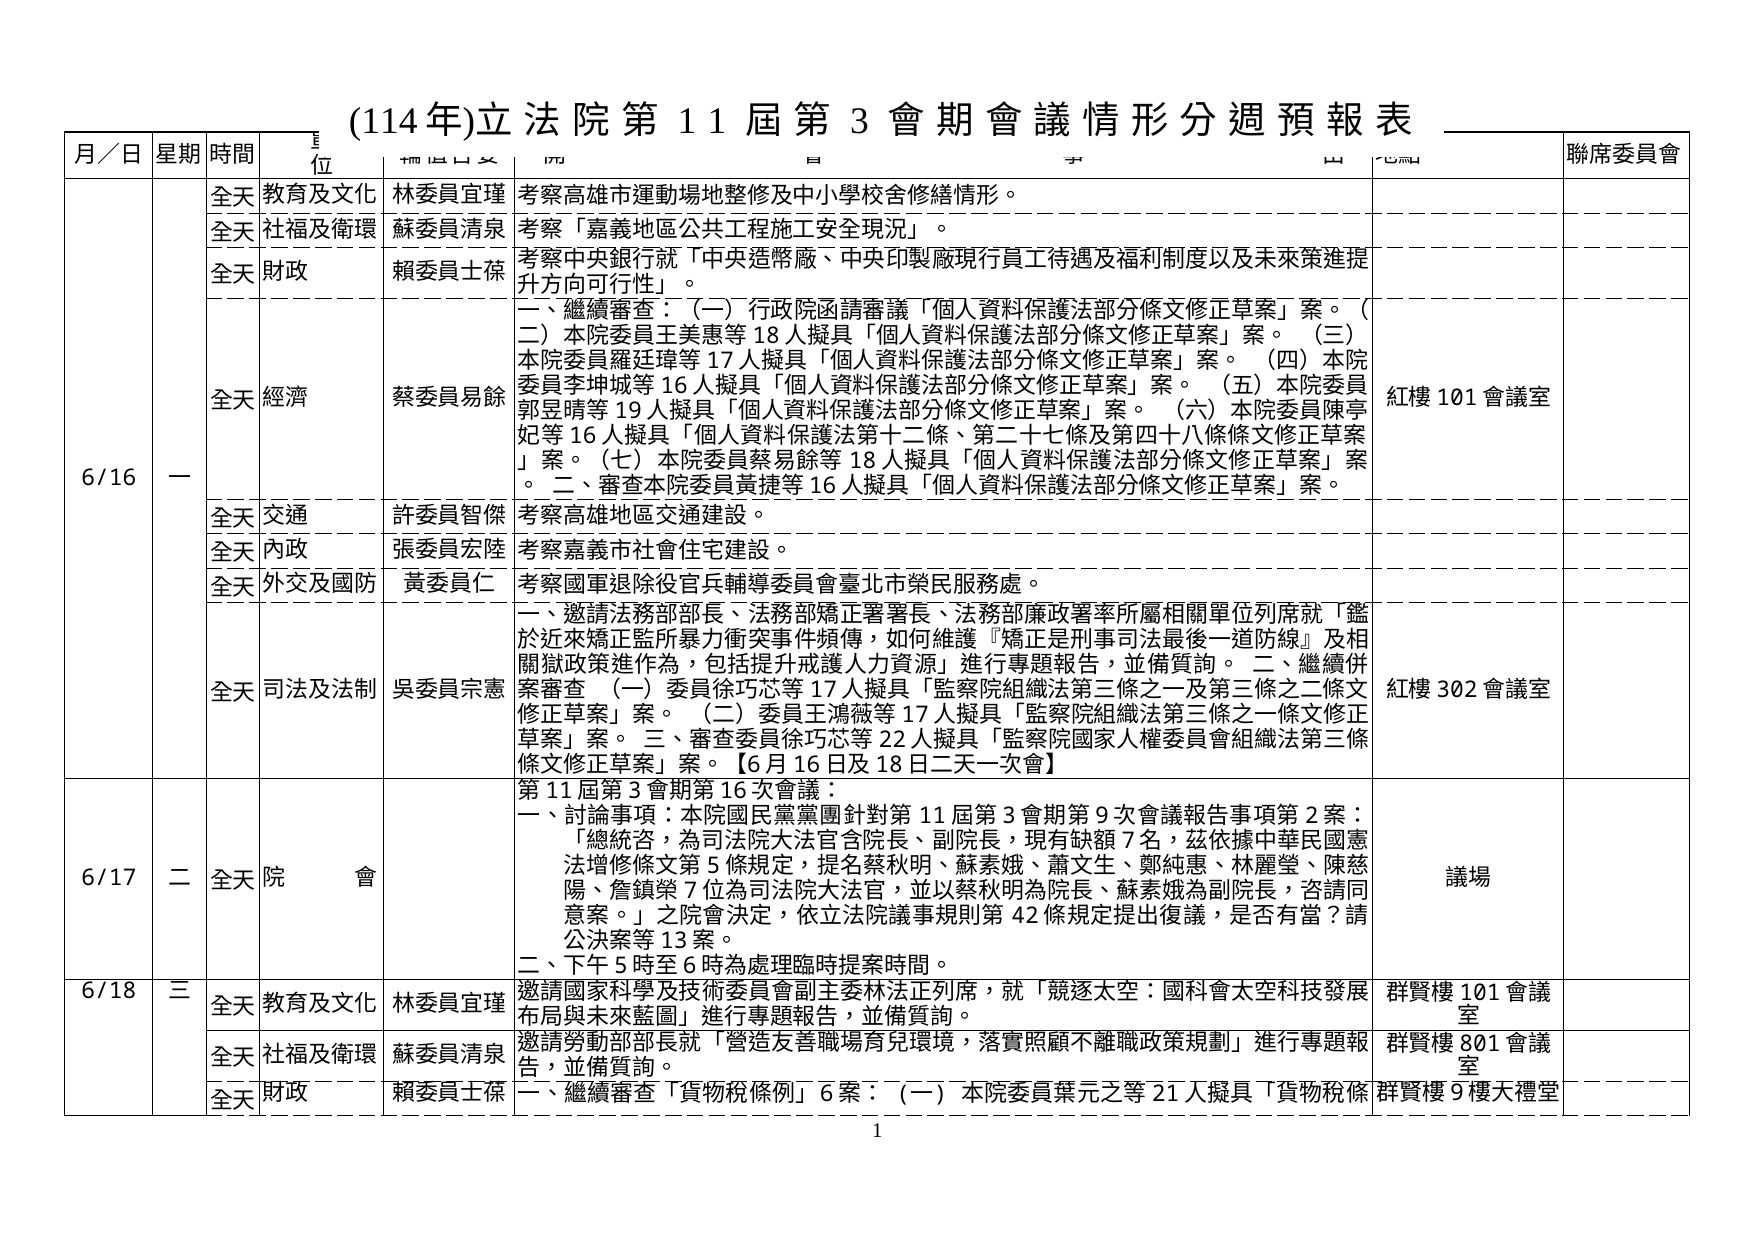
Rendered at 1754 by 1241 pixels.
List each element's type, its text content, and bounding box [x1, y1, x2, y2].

table_cell 考察中央銀行就「中央造幣廠、中央印製廠現行員工待遇及福利制度以及未來策進提升方向可行性」。 [515, 247, 1372, 298]
table_cell [1373, 533, 1563, 567]
table_cell 群賢樓801會議室 [1373, 1031, 1563, 1081]
table_cell 教育及文化 [260, 980, 383, 1030]
table_cell 內政 [260, 533, 383, 567]
table_cell 考察「嘉義地區公共工程施工安全現況」。 [515, 213, 1372, 247]
table_cell 院 會 [260, 779, 383, 979]
table_cell 社福及衛環 [260, 1031, 383, 1081]
table_cell 第11屆第3會期第16次會議： 一、討論事項：本院國民黨黨團針對第11屆第3會期第9次會議報告事項第2案：「總統咨，為司法院大法官含院長、副院長，現有缺額7名，茲依據中華民國憲法增修條文第5條規定，提名蔡秋明、蘇素娥、蕭文生、鄭純惠、林麗瑩、陳慈陽、詹鎮榮7位為司法院大法官，並以蔡秋明為院長、蘇素娥為副院長，咨請同意案。」之院會決定，依立法院議事規則第42條規定提出復議，是否有當？請公決案等13案。 二、下午5時至6時為處理臨時提案時間。 [515, 779, 1372, 979]
table_cell 吳委員宗憲 [384, 602, 514, 778]
table_cell 全天 [207, 179, 259, 212]
table_cell 黃委員仁 [384, 568, 514, 602]
table_cell [1564, 602, 1689, 778]
table_cell 全天 [207, 533, 259, 567]
table_cell 群賢樓9樓大禮堂 [1373, 1081, 1563, 1115]
table_cell 林委員宜瑾 [384, 980, 514, 1030]
table_cell 考察國軍退除役官兵輔導委員會臺北市榮民服務處。 [515, 568, 1372, 602]
table_cell 一、邀請法務部部長、法務部矯正署署長、法務部廉政署率所屬相關單位列席就「鑑於近來矯正監所暴力衝突事件頻傳，如何維護『矯正是刑事司法最後一道防線』及相關獄政策進作為，包括提升戒護人力資源」進行專題報告，並備質詢。 二、繼續併案審查 （一）委員徐巧芯等17人擬具「監察院組織法第三條之一及第三條之二條文修正草案」案。 （二）委員王鴻薇等17人擬具「監察院組織法第三條之一條文修正草案」案。 三、審查委員徐巧芯等22人擬具「監察院國家人權委員會組織法第三條條文修正草案」案。【6月16日及18日二天一次會】 [515, 602, 1372, 778]
table_header 星期 [153, 133, 206, 178]
table_cell [1564, 179, 1689, 212]
table_cell 邀請勞動部部長就「營造友善職場育兒環境，落實照顧不離職政策規劃」進行專題報告，並備質詢。 [515, 1031, 1372, 1081]
table_cell 考察高雄地區交通建設。 [515, 499, 1372, 533]
table_cell 二 [153, 779, 206, 979]
table_cell 全天 [207, 213, 259, 247]
table_cell 財政 [260, 1081, 383, 1115]
table_cell 群賢樓101會議室 [1373, 980, 1563, 1030]
table_cell [1564, 1031, 1689, 1081]
table_cell 全天 [207, 247, 259, 298]
table_cell 蔡委員易餘 [384, 298, 514, 499]
table_cell [1373, 568, 1563, 602]
table_cell [1564, 298, 1689, 499]
table_cell 考察高雄市運動場地整修及中小學校舍修繕情形。 [515, 179, 1372, 212]
table_cell [1564, 213, 1689, 247]
table_cell 考察嘉義市社會住宅建設。 [515, 533, 1372, 567]
table_cell 經濟 [260, 298, 383, 499]
table_cell 紅樓302會議室 [1373, 602, 1563, 778]
table_cell 蘇委員清泉 [384, 213, 514, 247]
table_header 時間 [207, 133, 259, 178]
table_cell 全天 [207, 499, 259, 533]
table_cell 林委員宜瑾 [384, 179, 514, 212]
table_cell [384, 779, 514, 979]
table_header 月／日 [65, 133, 152, 178]
table_cell 賴委員士葆 [384, 1081, 514, 1115]
table_cell 6/16 [65, 179, 152, 778]
table_cell [1373, 499, 1563, 533]
table_cell 全天 [207, 298, 259, 499]
table_cell 全天 [207, 1031, 259, 1081]
table_cell 張委員宏陸 [384, 533, 514, 567]
table_cell 全天 [207, 568, 259, 602]
table_cell 一、繼續審查「貨物稅條例」6案： (一) 本院委員葉元之等21人擬具「貨物稅條 [515, 1081, 1372, 1115]
table_cell 許委員智傑 [384, 499, 514, 533]
table_cell 賴委員士葆 [384, 247, 514, 298]
table_cell [1564, 568, 1689, 602]
table_cell [1373, 247, 1563, 298]
table_cell 教育及文化 [260, 179, 383, 212]
table_cell 財政 [260, 247, 383, 298]
table_cell 蘇委員清泉 [384, 1031, 514, 1081]
table_cell 一 [153, 179, 206, 778]
table_cell 社福及衛環 [260, 213, 383, 247]
table_cell 外交及國防 [260, 568, 383, 602]
table_cell 紅樓101會議室 [1373, 298, 1563, 499]
table_cell [1564, 1081, 1689, 1115]
text (114年)立法院第11屆第3會期會議情形分週預報表 [334, 90, 1429, 144]
table_cell 司法及法制 [260, 602, 383, 778]
table_cell 一、繼續審查：（一）行政院函請審議「個人資料保護法部分條文修正草案」案。（二）本院委員王美惠等18人擬具「個人資料保護法部分條文修正草案」案。 （三）本院委員羅廷瑋等17人擬具「個人資料保護法部分條文修正草案」案。 （四）本院委員李坤城等16人擬具「個人資料保護法部分條文修正草案」案。 （五）本院委員郭昱晴等19人擬具「個人資料保護法部分條文修正草案」案。 （六）本院委員陳亭妃等16人擬具「個人資料保護法第十二條、第二十七條及第四十八條條文修正草案」案。（七）本院委員蔡易餘等18人擬具「個人資料保護法部分條文修正草案」案。 二、審查本院委員黃捷等16人擬具「個人資料保護法部分條文修正草案」案。 [515, 298, 1372, 499]
table_cell 6/18 [65, 980, 152, 1115]
table_header 聯席委員會 [1564, 133, 1689, 178]
table_cell 邀請國家科學及技術委員會副主委林法正列席，就「競逐太空：國科會太空科技發展布局與未來藍圖」進行專題報告，並備質詢。 [515, 980, 1372, 1030]
table_cell [1564, 980, 1689, 1030]
table_header [515, 157, 1372, 178]
table_cell [1564, 533, 1689, 567]
table_cell 全天 [207, 602, 259, 778]
table_cell [1564, 779, 1689, 979]
table_cell [1373, 213, 1563, 247]
table_header 單 位 [260, 133, 383, 178]
table_cell 全天 [207, 1081, 259, 1115]
table_cell 交通 [260, 499, 383, 533]
table_cell 6/17 [65, 779, 152, 979]
table_header 地點 [1373, 133, 1563, 178]
table_cell 議場 [1373, 779, 1563, 979]
table_header [384, 157, 514, 178]
table_cell [1564, 499, 1689, 533]
table_cell [1373, 179, 1563, 212]
table_cell [1564, 247, 1689, 298]
table_cell 全天 [207, 779, 259, 979]
table_cell 全天 [207, 980, 259, 1030]
table_cell 三 [153, 980, 206, 1115]
